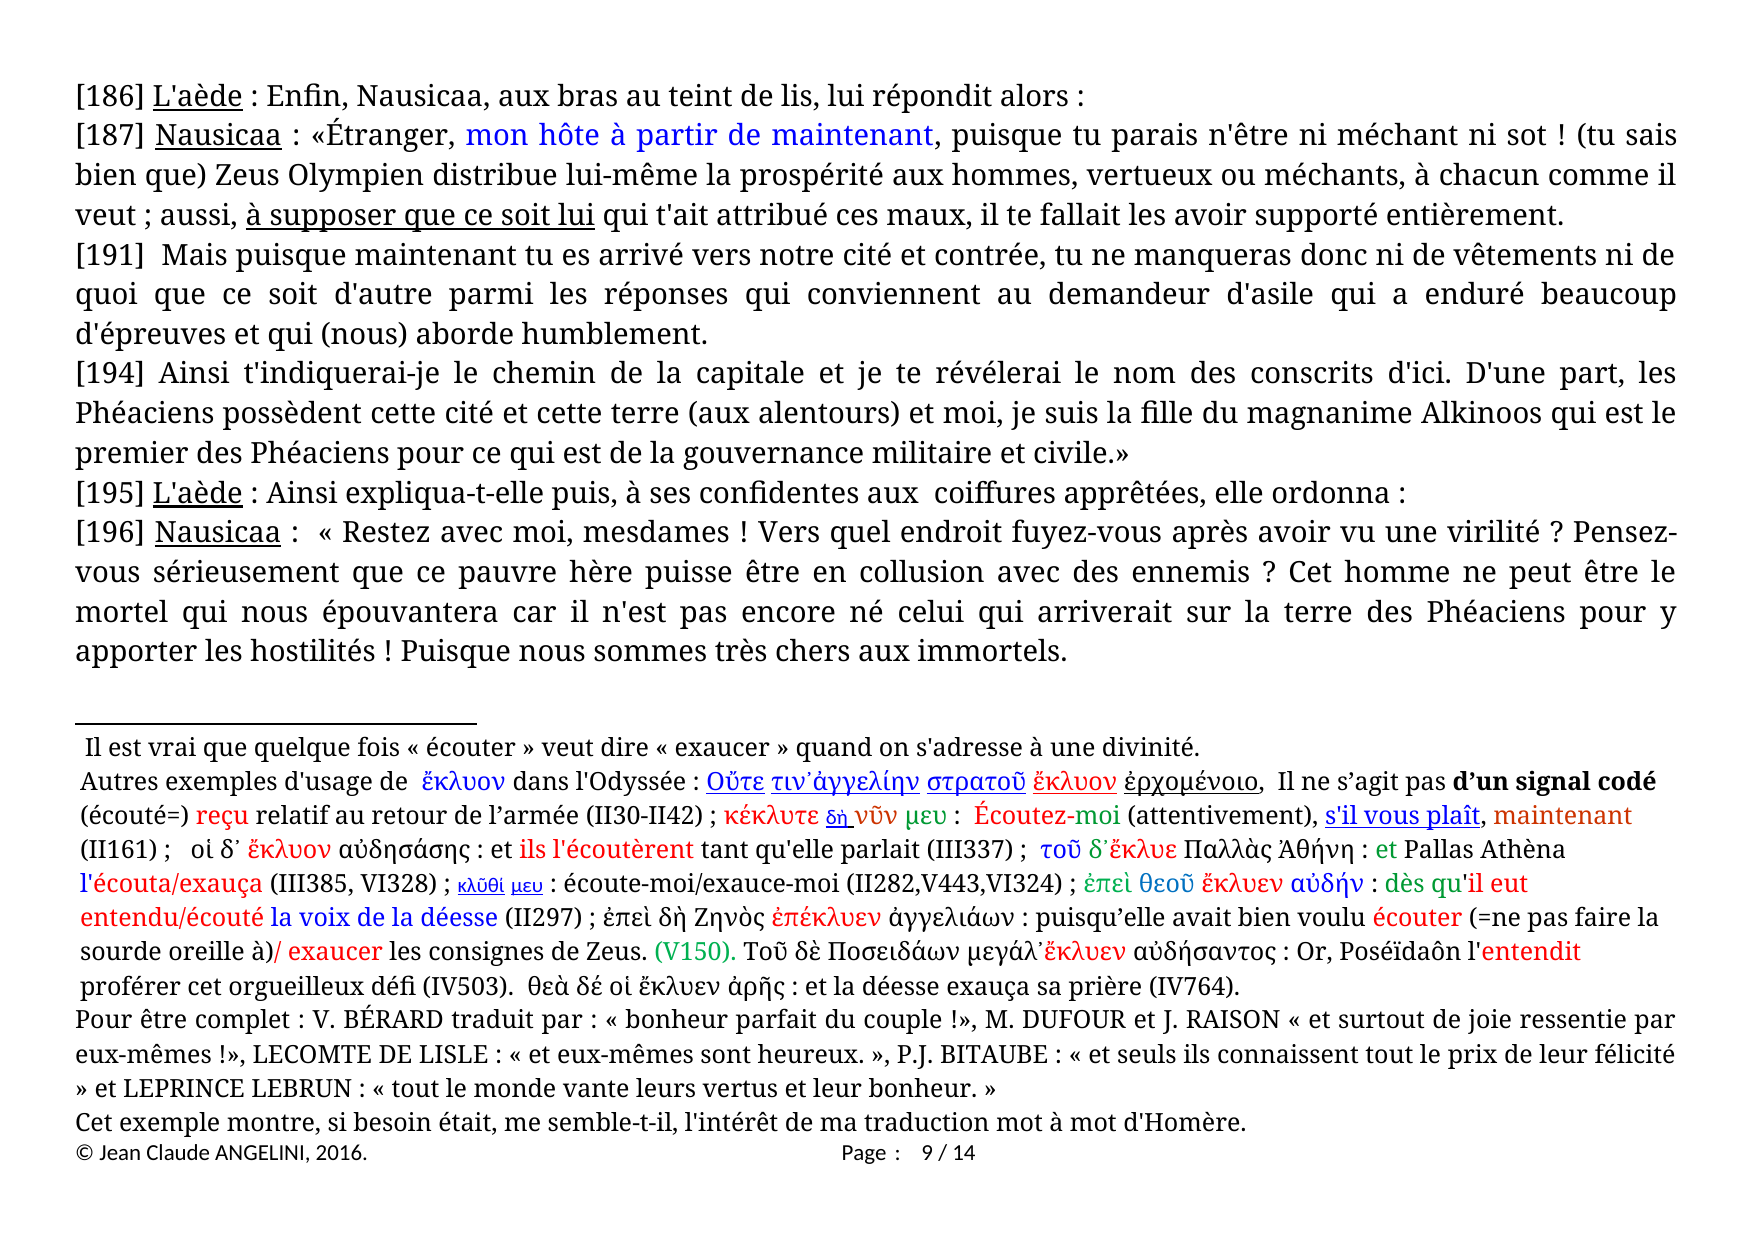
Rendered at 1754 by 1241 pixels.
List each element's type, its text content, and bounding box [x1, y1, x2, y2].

text [195] L'aède : Ainsi expliqua-t-elle puis, à ses confidentes aux coiffures apprêtées, elle ordonna : [75, 472, 1679, 512]
text [196] Nausicaa : « Restez avec moi, mesdames ! Vers quel endroit fuyez-vous après avoir vu une virilité ? Pensez-vous sérieusement que ce pauvre hère puisse être en collusion avec des ennemis ? Cet homme ne peut être le mortel qui nous épouvantera car il n'est pas encore né celui qui arriverait sur la terre des Phéaciens pour y apporter les hostilités ! Puisque nous sommes très chers aux immortels. [75, 512, 1679, 670]
text [186] L'aède : Enfin, Nausicaa, aux bras au teint de lis, lui répondit alors : [75, 75, 1679, 115]
text [194] Ainsi t'indiquerai-je le chemin de la capitale et je te révélerai le nom des conscrits d'ici. D'une part, les Phéaciens possèdent cette cité et cette terre (aux alentours) et moi, je suis la fille du magnanime Alkinoos qui est le premier des Phéaciens pour ce qui est de la gouvernance militaire et civile.» [75, 353, 1679, 472]
text Autres exemples d'usage de ἔκλυον dans l'Odyssée : Οὔτε τιν᾽ἀγγελίην στρατοῦ ἔκλυον ἐρχομένοιο, Il ne s’agit pas d’un signal codé (écouté=) reçu relatif au retour de l’armée (II30-II42) ; κέκλυτε δὴ νῦν μευ : Écoutez-moi (attentivement), s'il vous plaît, maintenant (II161) ; οἱ δ᾽ ἔκλυον αὐδησάσης : et ils l'écoutèrent tant qu'elle parlait (III337) ; τοῦ δ᾽ἔκλυε Παλλὰς Ἀθήνη : et Pallas Athèna l'écouta/exauça (III385, VI328) ; κλῦθί μευ : écoute-moi/exauce-moi (II282,V443,VI324) ; ἐπεὶ θεοῦ ἔκλυεν αὐδήν : dès qu'il eut entendu/écouté la voix de la déesse (II297) ; ἐπεὶ δὴ Ζηνὸς ἐπέκλυεν ἀγγελιάων : puisqu’elle avait bien voulu écouter (=ne pas faire la sourde oreille à)/ exaucer les consignes de Zeus. (V150). Τοῦ δὲ Ποσειδάων μεγάλ᾽ἔκλυεν αὐδήσαντος : Or, Poséïdaôn l'entendit proférer cet orgueilleux défi (IV503). θεὰ δέ οἱ ἔκλυεν ἀρῆς : et la déesse exauça sa prière (IV764). [80, 764, 1679, 1002]
text [191] Mais puisque maintenant tu es arrivé vers notre cité et contrée, tu ne manqueras donc ni de vêtements ni de quoi que ce soit d'autre parmi les réponses qui conviennent au demandeur d'asile qui a enduré beaucoup d'épreuves et qui (nous) aborde humblement. [75, 234, 1679, 353]
text Pour être complet : V. BÉRARD traduit par : « bonheur parfait du couple !», M. DUFOUR et J. RAISON « et surtout de joie ressentie par eux-mêmes !», LECOMTE DE LISLE : « et eux-mêmes sont heureux. », P.J. BITAUBE : « et seuls ils connaissent tout le prix de leur félicité » et LEPRINCE LEBRUN : « tout le monde vante leurs vertus et leur bonheur. » [75, 1002, 1679, 1104]
text [187] Nausicaa : «Étranger, mon hôte à partir de maintenant, puisque tu parais n'être ni méchant ni sot ! (tu sais bien que) Zeus Olympien distribue lui-même la prospérité aux hommes, vertueux ou méchants, à chacun comme il veut ; aussi, à supposer que ce soit lui qui t'ait attribué ces maux, il te fallait les avoir supporté entièrement. [75, 115, 1679, 234]
text Il est vrai que quelque fois « écouter » veut dire « exaucer » quand on s'adresse à une divinité. [77, 730, 1679, 764]
text Cet exemple montre, si besoin était, me semble-t-il, l'intérêt de ma traduction mot à mot d'Homère. [75, 1104, 1679, 1138]
